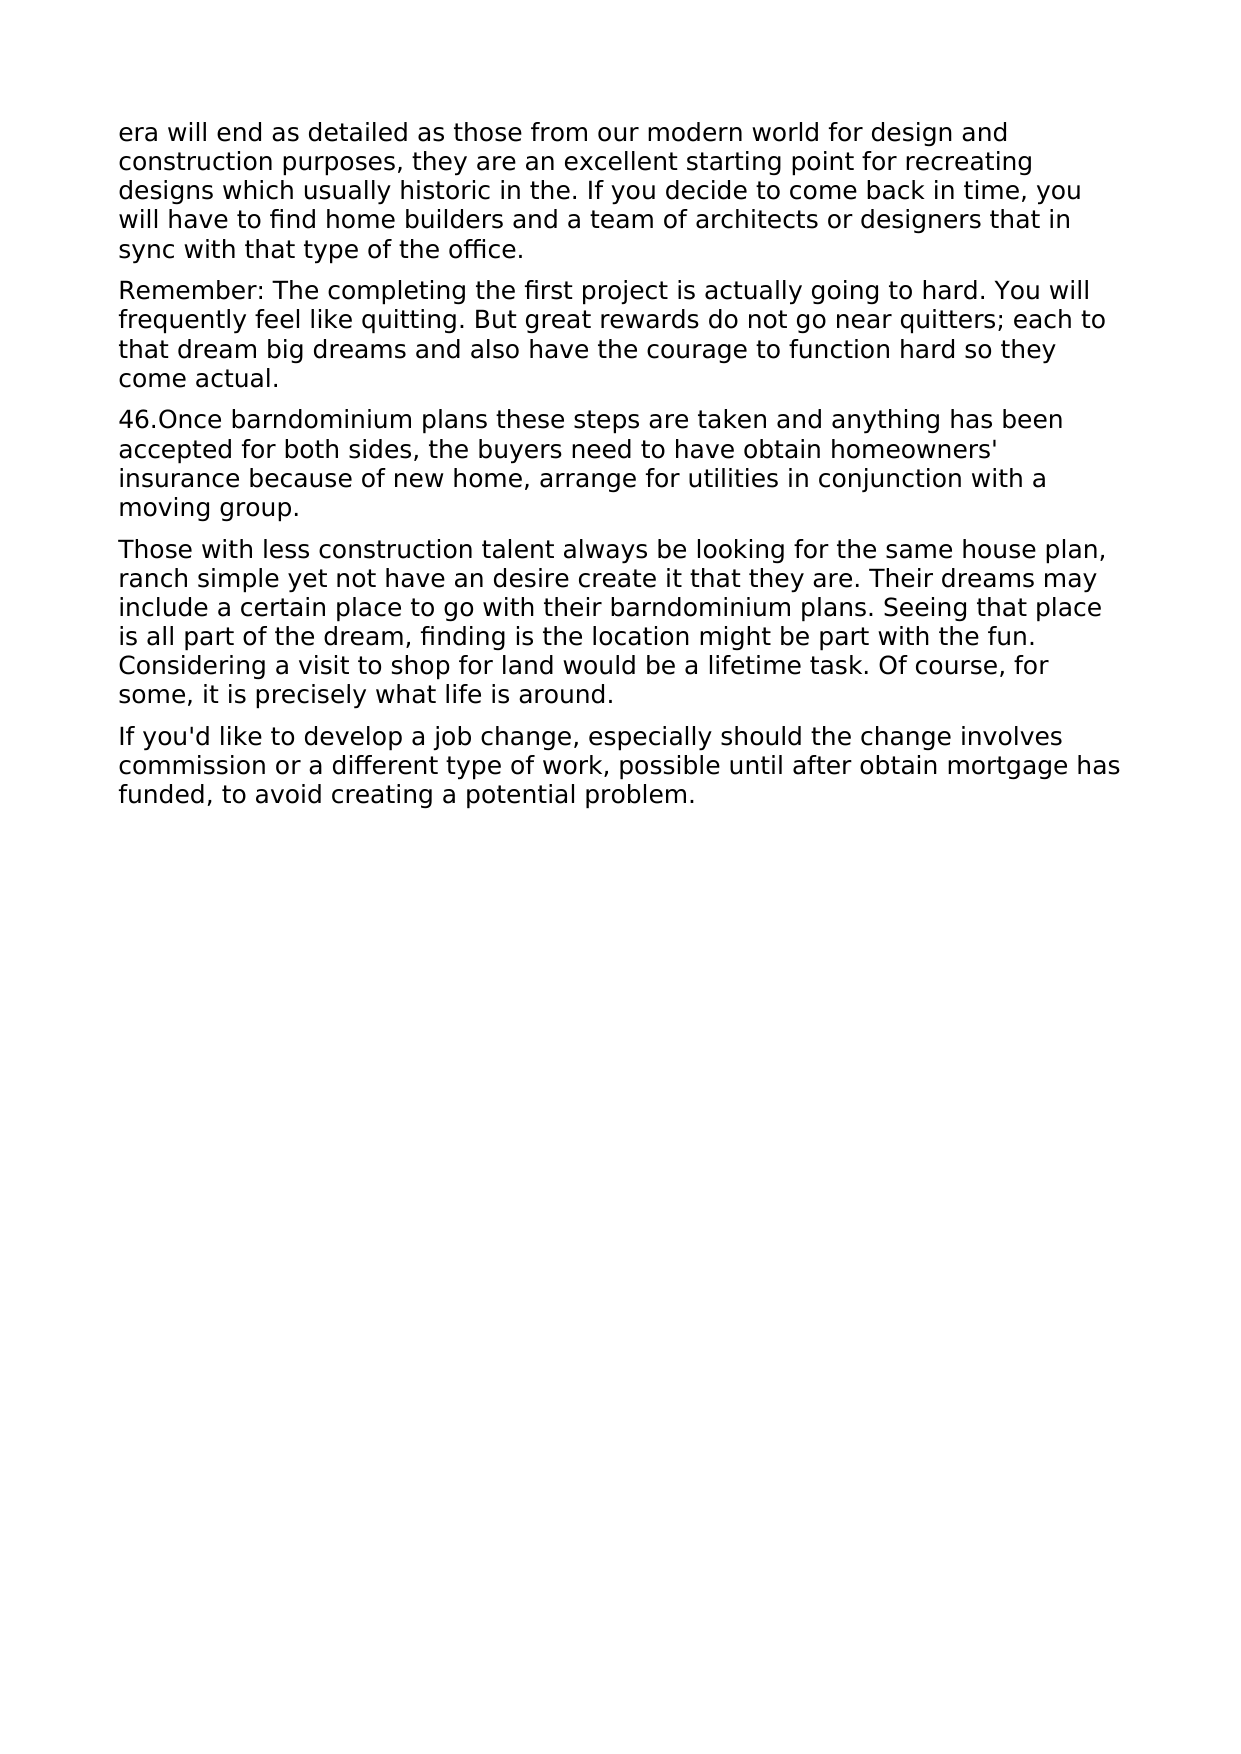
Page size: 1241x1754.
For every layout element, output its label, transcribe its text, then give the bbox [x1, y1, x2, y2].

text Remember: The completing the first project is actually going to hard. You will frequently feel like quitting. But great rewards do not go near quitters; each to that dream big dreams and also have the courage to function hard so they come actual. [118, 276, 1122, 393]
text Those with less construction talent always be looking for the same house plan, ranch simple yet not have an desire create it that they are. Their dreams may include a certain place to go with their barndominium plans. Seeing that place is all part of the dream, finding is the location might be part with the fun. Considering a visit to shop for land would be a lifetime task. Of course, for some, it is precisely what life is around. [118, 535, 1122, 710]
text 46.Once barndominium plans these steps are taken and anything has been accepted for both sides, the buyers need to have obtain homeowners' insurance because of new home, arrange for utilities in conjunction with a moving group. [118, 406, 1122, 522]
text era will end as detailed as those from our modern world for design and construction purposes, they are an excellent starting point for recreating designs which usually historic in the. If you decide to come back in time, you will have to find home builders and a team of architects or designers that in sync with that type of the office. [118, 118, 1122, 264]
text If you'd like to develop a job change, especially should the change involves commission or a different type of work, possible until after obtain mortgage has funded, to avoid creating a potential problem. [118, 722, 1122, 810]
